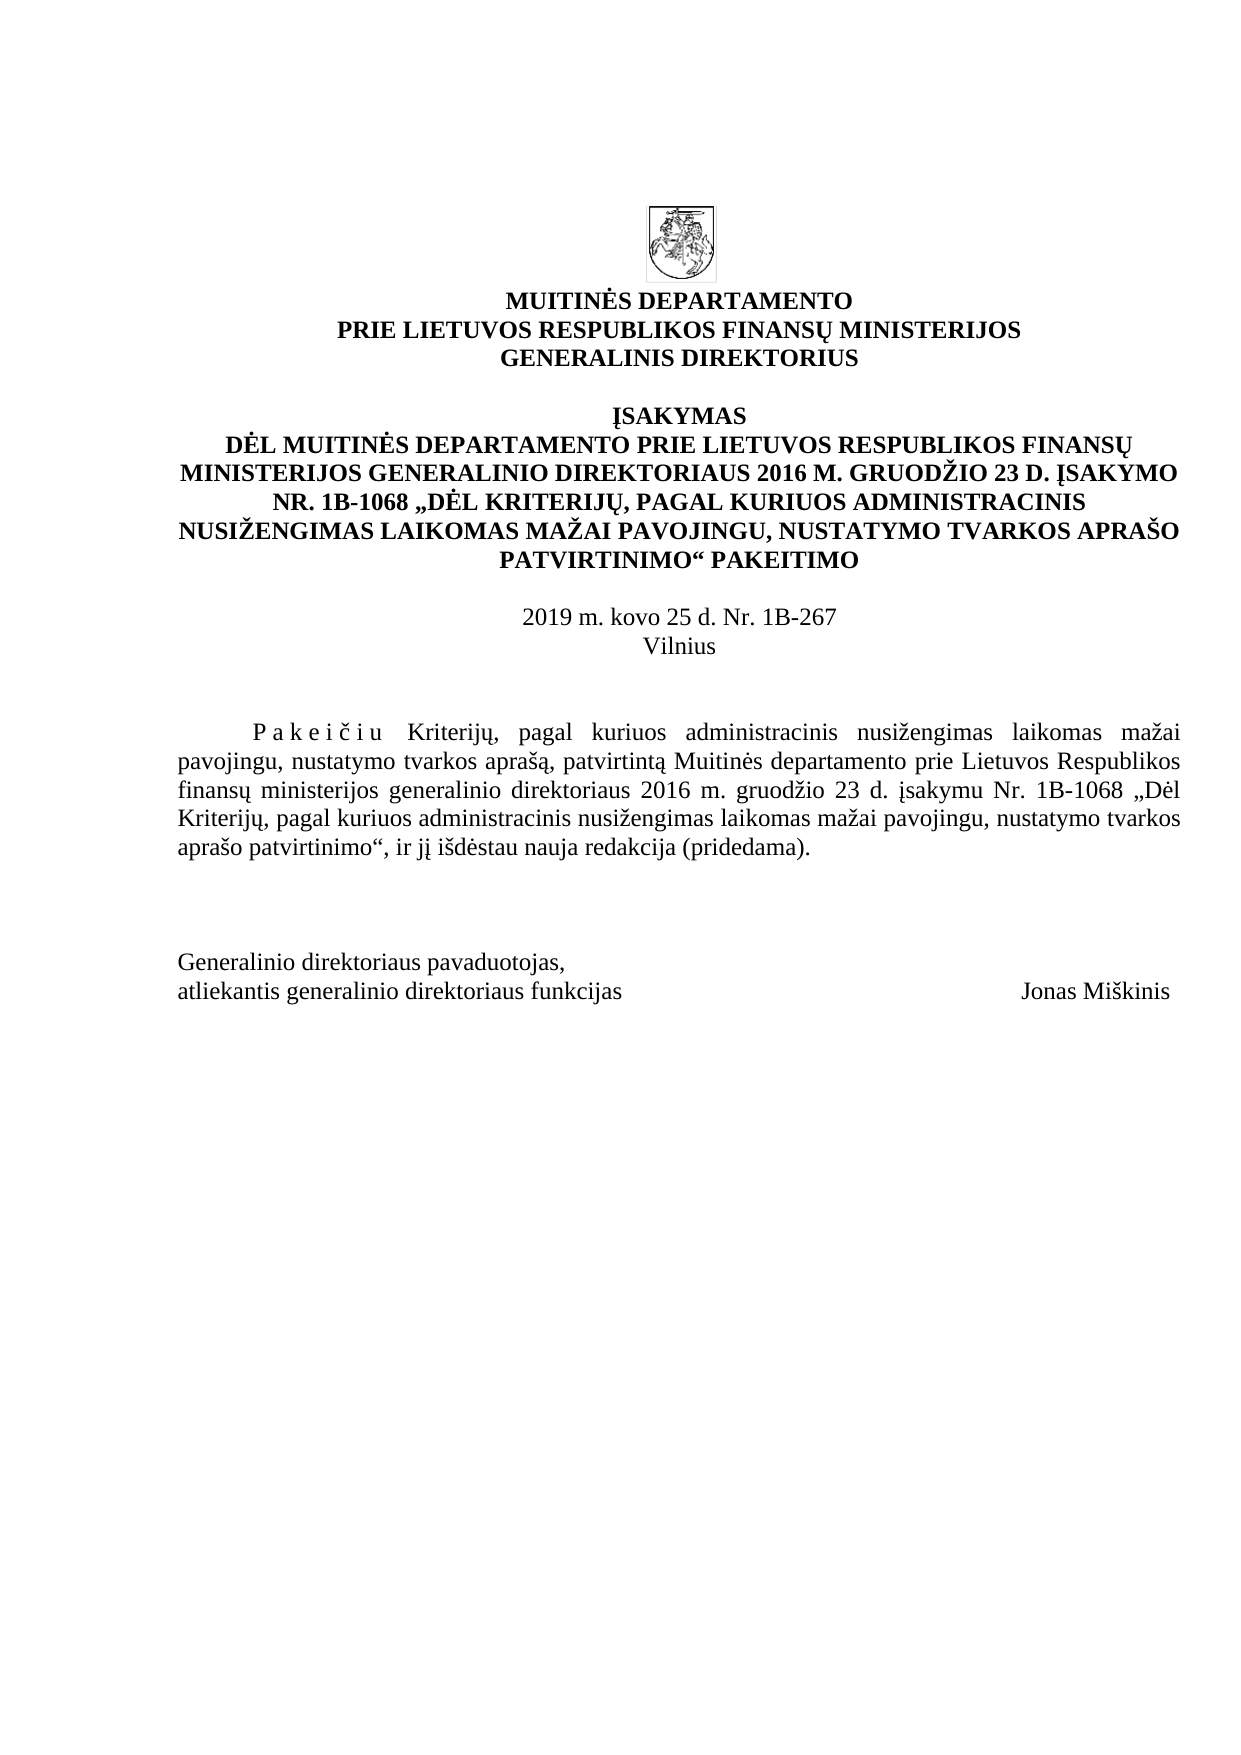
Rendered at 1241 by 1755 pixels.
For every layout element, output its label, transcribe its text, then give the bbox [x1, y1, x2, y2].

text Generalinio direktoriaus pavaduotojas, [177, 947, 1181, 976]
text 2019 m. kovo 25 d. Nr. 1B-267 [177, 602, 1181, 631]
text GENERALINIS DIREKTORIUS [177, 343, 1181, 372]
text ĮSAKYMAS [177, 401, 1181, 430]
text PRIE LIETUVOS RESPUBLIKOS FINANSŲ MINISTERIJOS [177, 315, 1181, 343]
text MUITINĖS DEPARTAMENTO [177, 286, 1181, 315]
text Vilnius [177, 631, 1181, 660]
text atliekantis generalinio direktoriaus funkcijas Jonas Miškinis [177, 976, 1181, 1005]
text DĖL MUITINĖS DEPARTAMENTO PRIE LIETUVOS RESPUBLIKOS FINANSŲ MINISTERIJOS GENERALINIO DIREKTORIAUS 2016 M. GRUODŽIO 23 D. ĮSAKYMO NR. 1B-1068 „DĖL KRITERIJŲ, PAGAL KURIUOS ADMINISTRACINIS NUSIŽENGIMAS LAIKOMAS MAŽAI PAVOJINGU, NUSTATYMO TVARKOS APRAŠO PATVIRTINIMO“ PAKEITIMO [177, 430, 1181, 573]
text Pakeičiu Kriterijų, pagal kuriuos administracinis nusižengimas laikomas mažai pavojingu, nustatymo tvarkos aprašą, patvirtintą Muitinės departamento prie Lietuvos Respublikos finansų ministerijos generalinio direktoriaus 2016 m. gruodžio 23 d. įsakymu Nr. 1B-1068 „Dėl Kriterijų, pagal kuriuos administracinis nusižengimas laikomas mažai pavojingu, nustatymo tvarkos aprašo patvirtinimo“, ir jį išdėstau nauja redakcija (pridedama). [177, 717, 1181, 861]
